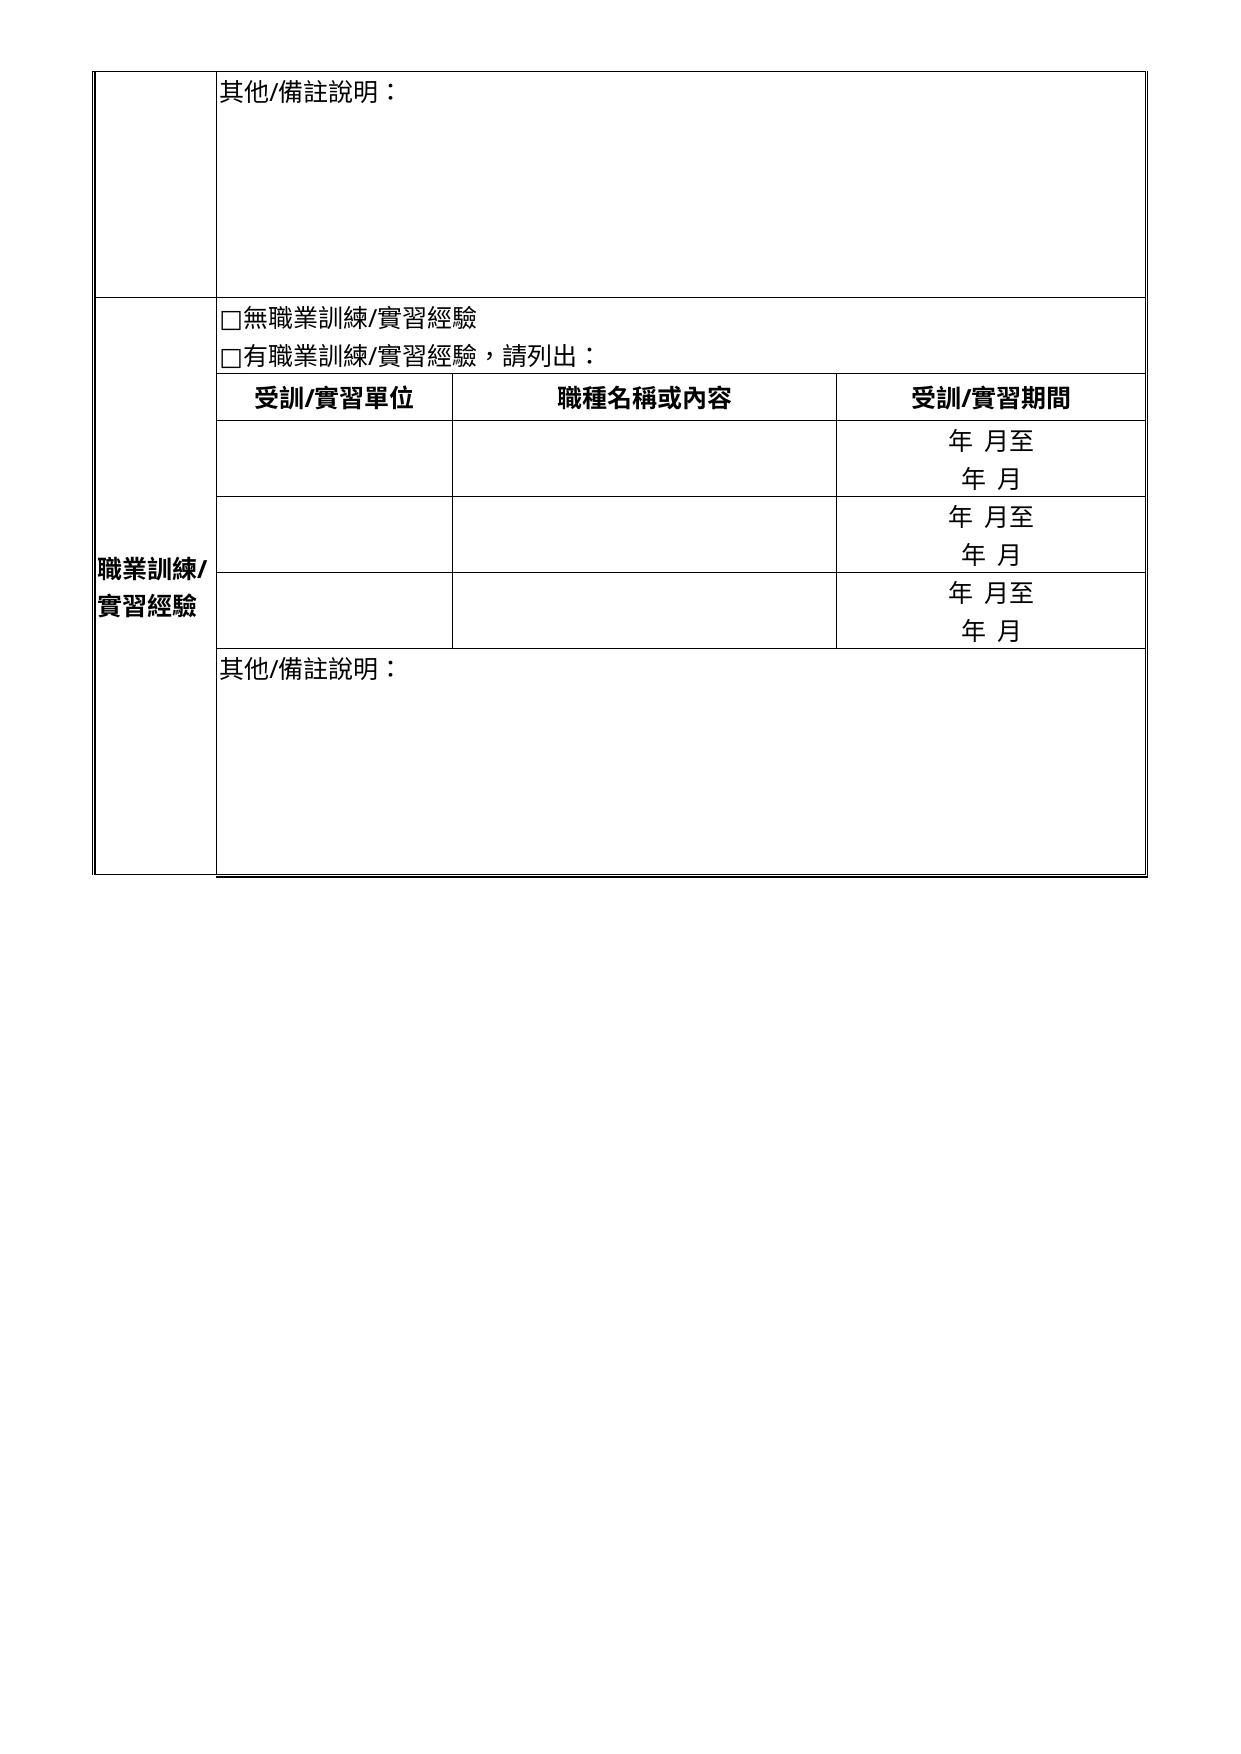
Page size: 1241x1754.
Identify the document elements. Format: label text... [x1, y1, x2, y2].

table_cell [453, 421, 836, 496]
table_cell 職種名稱或內容 [453, 374, 836, 420]
table_cell 受訓/實習期間 [837, 374, 1145, 420]
table_cell [217, 421, 452, 496]
table_cell [217, 573, 452, 648]
table_cell □無職業訓練/實習經驗 □有職業訓練/實習經驗，請列出： [217, 298, 1145, 373]
table_cell 年 月至 年 月 [837, 497, 1145, 572]
table_cell [217, 497, 452, 572]
table_cell [96, 72, 216, 297]
table_cell 年 月至 年 月 [837, 421, 1145, 496]
table_cell 受訓/實習單位 [217, 374, 452, 420]
table_cell 職業訓練/實習經驗 [96, 298, 216, 874]
table_cell 其他/備註說明： [217, 72, 1145, 297]
table_cell 年 月至 年 月 [837, 573, 1145, 648]
table_cell [453, 497, 836, 572]
table_cell 其他/備註說明： [217, 649, 1145, 874]
table_cell [453, 573, 836, 648]
